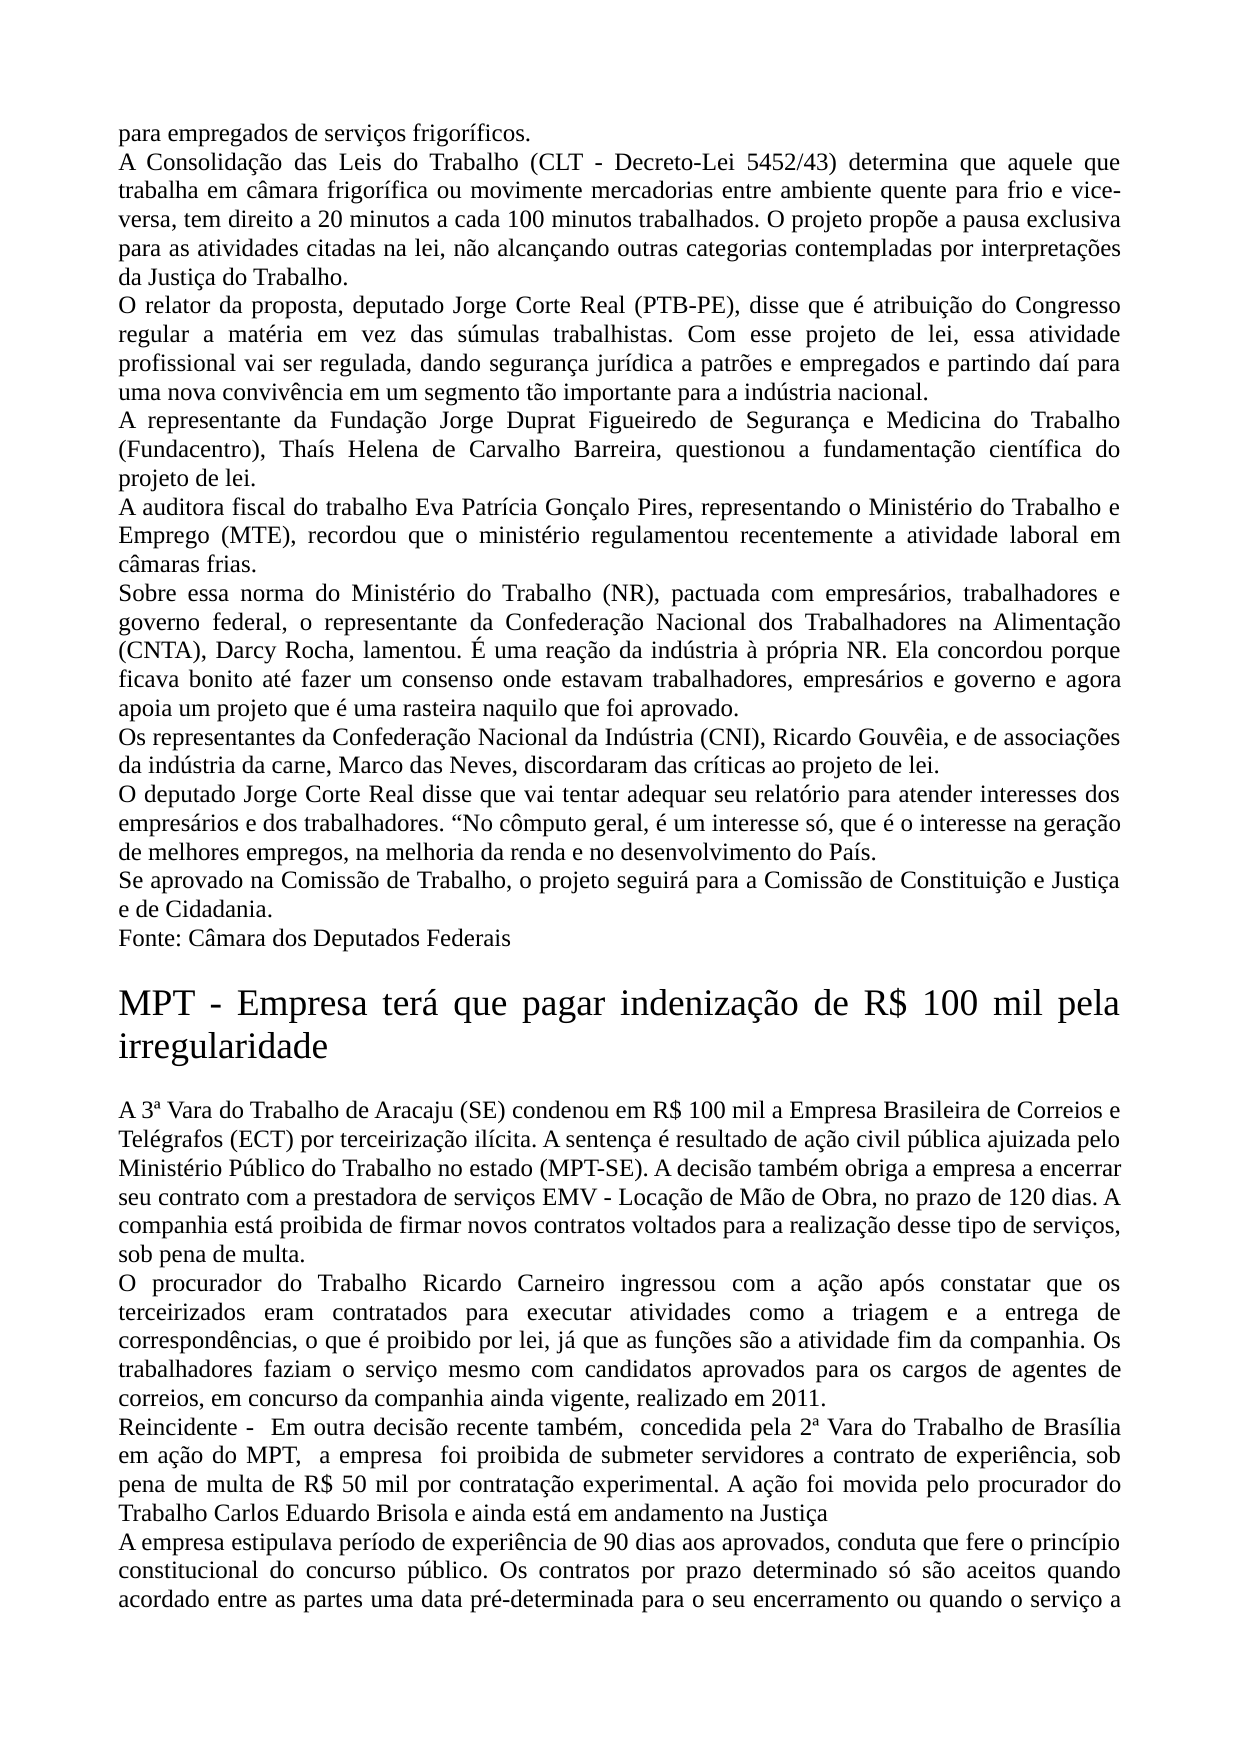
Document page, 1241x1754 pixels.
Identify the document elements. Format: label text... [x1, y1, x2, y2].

text A representante da Fundação Jorge Duprat Figueiredo de Segurança e Medicina do Trabalho (Fundacentro), Thaís Helena de Carvalho Barreira, questionou a fundamentação científica do projeto de lei. [118, 406, 1122, 492]
text para empregados de serviços frigoríficos. [118, 118, 1122, 147]
text A Consolidação das Leis do Trabalho (CLT - Decreto-Lei 5452/43) determina que aquele que trabalha em câmara frigorífica ou movimente mercadorias entre ambiente quente para frio e vice-versa, tem direito a 20 minutos a cada 100 minutos trabalhados. O projeto propõe a pausa exclusiva para as atividades citadas na lei, não alcançando outras categorias contempladas por interpretações da Justiça do Trabalho. [118, 147, 1122, 291]
text O deputado Jorge Corte Real disse que vai tentar adequar seu relatório para atender interesses dos empresários e dos trabalhadores. “No cômputo geral, é um interesse só, que é o interesse na geração de melhores empregos, na melhoria da renda e no desenvolvimento do País. [118, 779, 1122, 866]
text O procurador do Trabalho Ricardo Carneiro ingressou com a ação após constatar que os terceirizados eram contratados para executar atividades como a triagem e a entrega de correspondências, o que é proibido por lei, já que as funções são a atividade fim da companhia. Os trabalhadores faziam o serviço mesmo com candidatos aprovados para os cargos de agentes de correios, em concurso da companhia ainda vigente, realizado em 2011. [118, 1268, 1122, 1412]
text Fonte: Câmara dos Deputados Federais [118, 923, 1122, 952]
text A 3ª Vara do Trabalho de Aracaju (SE) condenou em R$ 100 mil a Empresa Brasileira de Correios e Telégrafos (ECT) por terceirização ilícita. A sentença é resultado de ação civil pública ajuizada pelo Ministério Público do Trabalho no estado (MPT-SE). A decisão também obriga a empresa a encerrar seu contrato com a prestadora de serviços EMV - Locação de Mão de Obra, no prazo de 120 dias. A companhia está proibida de firmar novos contratos voltados para a realização desse tipo de serviços, sob pena de multa. [118, 1096, 1122, 1268]
text O relator da proposta, deputado Jorge Corte Real (PTB-PE), disse que é atribuição do Congresso regular a matéria em vez das súmulas trabalhistas. Com esse projeto de lei, essa atividade profissional vai ser regulada, dando segurança jurídica a patrões e empregados e partindo daí para uma nova convivência em um segmento tão importante para a indústria nacional. [118, 291, 1122, 406]
text Reincidente - Em outra decisão recente também, concedida pela 2ª Vara do Trabalho de Brasília em ação do MPT, a empresa foi proibida de submeter servidores a contrato de experiência, sob pena de multa de R$ 50 mil por contratação experimental. A ação foi movida pelo procurador do Trabalho Carlos Eduardo Brisola e ainda está em andamento na Justiça [118, 1412, 1122, 1527]
text Os representantes da Confederação Nacional da Indústria (CNI), Ricardo Gouvêia, e de associações da indústria da carne, Marco das Neves, discordaram das críticas ao projeto de lei. [118, 722, 1122, 779]
text Sobre essa norma do Ministério do Trabalho (NR), pactuada com empresários, trabalhadores e governo federal, o representante da Confederação Nacional dos Trabalhadores na Alimentação (CNTA), Darcy Rocha, lamentou. É uma reação da indústria à própria NR. Ela concordou porque ficava bonito até fazer um consenso onde estavam trabalhadores, empresários e governo e agora apoia um projeto que é uma rasteira naquilo que foi aprovado. [118, 578, 1122, 722]
text Se aprovado na Comissão de Trabalho, o projeto seguirá para a Comissão de Constituição e Justiça e de Cidadania. [118, 866, 1122, 923]
text MPT - Empresa terá que pagar indenização de R$ 100 mil pela irregularidade [118, 981, 1122, 1067]
text A empresa estipulava período de experiência de 90 dias aos aprovados, conduta que fere o princípio constitucional do concurso público. Os contratos por prazo determinado só são aceitos quando acordado entre as partes uma data pré-determinada para o seu encerramento ou quando o serviço a [118, 1527, 1122, 1613]
text A auditora fiscal do trabalho Eva Patrícia Gonçalo Pires, representando o Ministério do Trabalho e Emprego (MTE), recordou que o ministério regulamentou recentemente a atividade laboral em câmaras frias. [118, 492, 1122, 578]
